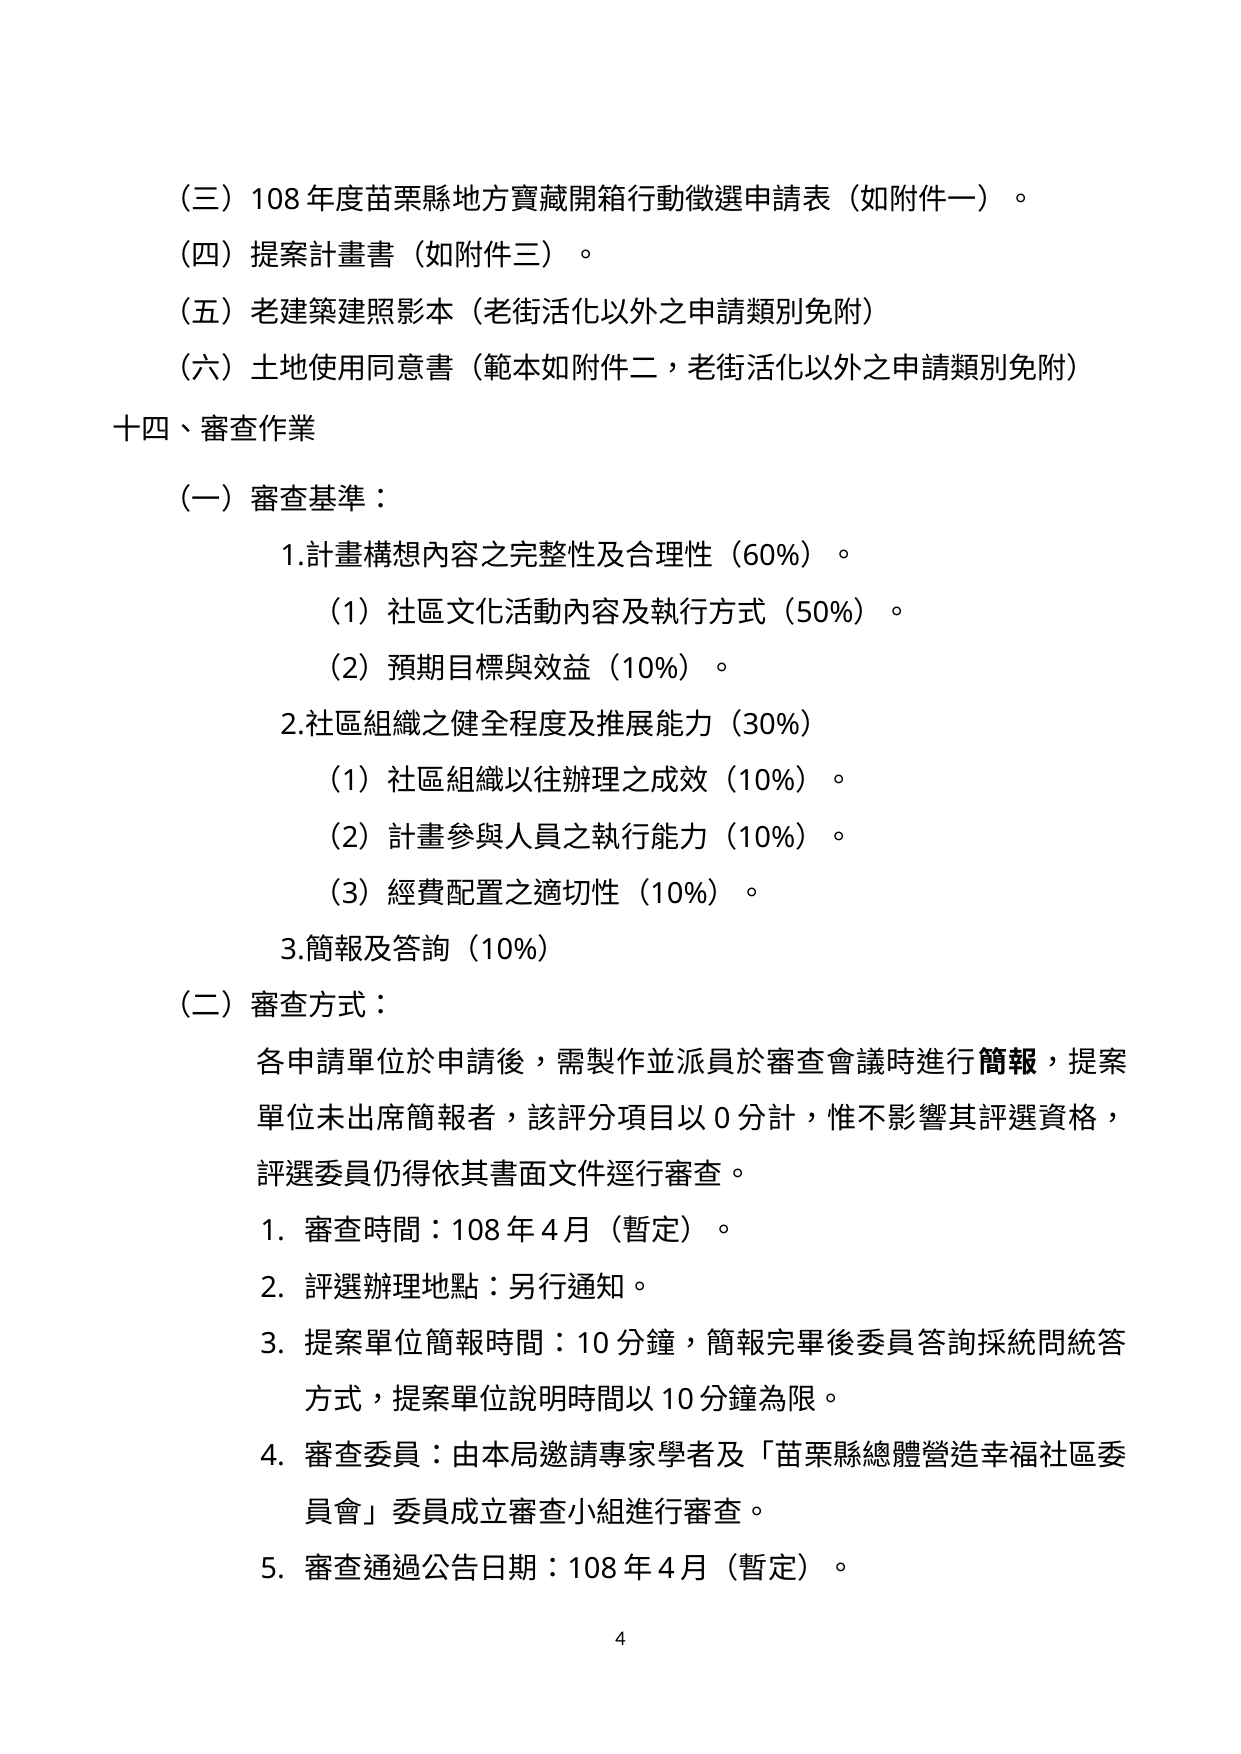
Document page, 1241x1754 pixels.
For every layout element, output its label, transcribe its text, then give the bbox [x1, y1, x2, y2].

list 審查時間：108年4月（暫定）。 [260, 1196, 1128, 1252]
list （一）審查基準： [162, 464, 1128, 521]
text （1）社區組織以往辦理之成效（10%）。 [312, 746, 1128, 802]
text 3.簡報及答詢（10%） [280, 914, 1128, 971]
text 十四、審查作業 [112, 389, 1128, 464]
list （四）提案計畫書（如附件三）。 [162, 221, 1128, 277]
list 評選辦理地點：另行通知。 [260, 1252, 1128, 1308]
text （2）計畫參與人員之執行能力（10%）。 [312, 802, 1128, 858]
list （六）土地使用同意書（範本如附件二，老街活化以外之申請類別免附） [162, 333, 1128, 389]
list 提案單位簡報時間：10分鐘，簡報完畢後委員答詢採統問統答方式，提案單位說明時間以10分鐘為限。 [260, 1308, 1128, 1421]
list （五）老建築建照影本（老街活化以外之申請類別免附） [162, 277, 1128, 333]
text 1.計畫構想內容之完整性及合理性（60%）。 [280, 521, 1128, 577]
text 2.社區組織之健全程度及推展能力（30%） [280, 689, 1128, 746]
list （三）108年度苗栗縣地方寶藏開箱行動徵選申請表（如附件一）。 [162, 164, 1128, 221]
text （2）預期目標與效益（10%）。 [312, 633, 1128, 689]
text （3）經費配置之適切性（10%）。 [312, 858, 1128, 914]
list 審查委員：由本局邀請專家學者及「苗栗縣總體營造幸福社區委員會」委員成立審查小組進行審查。 [260, 1421, 1128, 1533]
text 各申請單位於申請後，需製作並派員於審查會議時進行簡報，提案單位未出席簡報者，該評分項目以0分計，惟不影響其評選資格，評選委員仍得依其書面文件逕行審查。 [256, 1027, 1128, 1196]
text （1）社區文化活動內容及執行方式（50%）。 [312, 577, 1128, 633]
list （二）審查方式： [162, 971, 1128, 1027]
list 審查通過公告日期：108年4月（暫定）。 [260, 1533, 1128, 1589]
